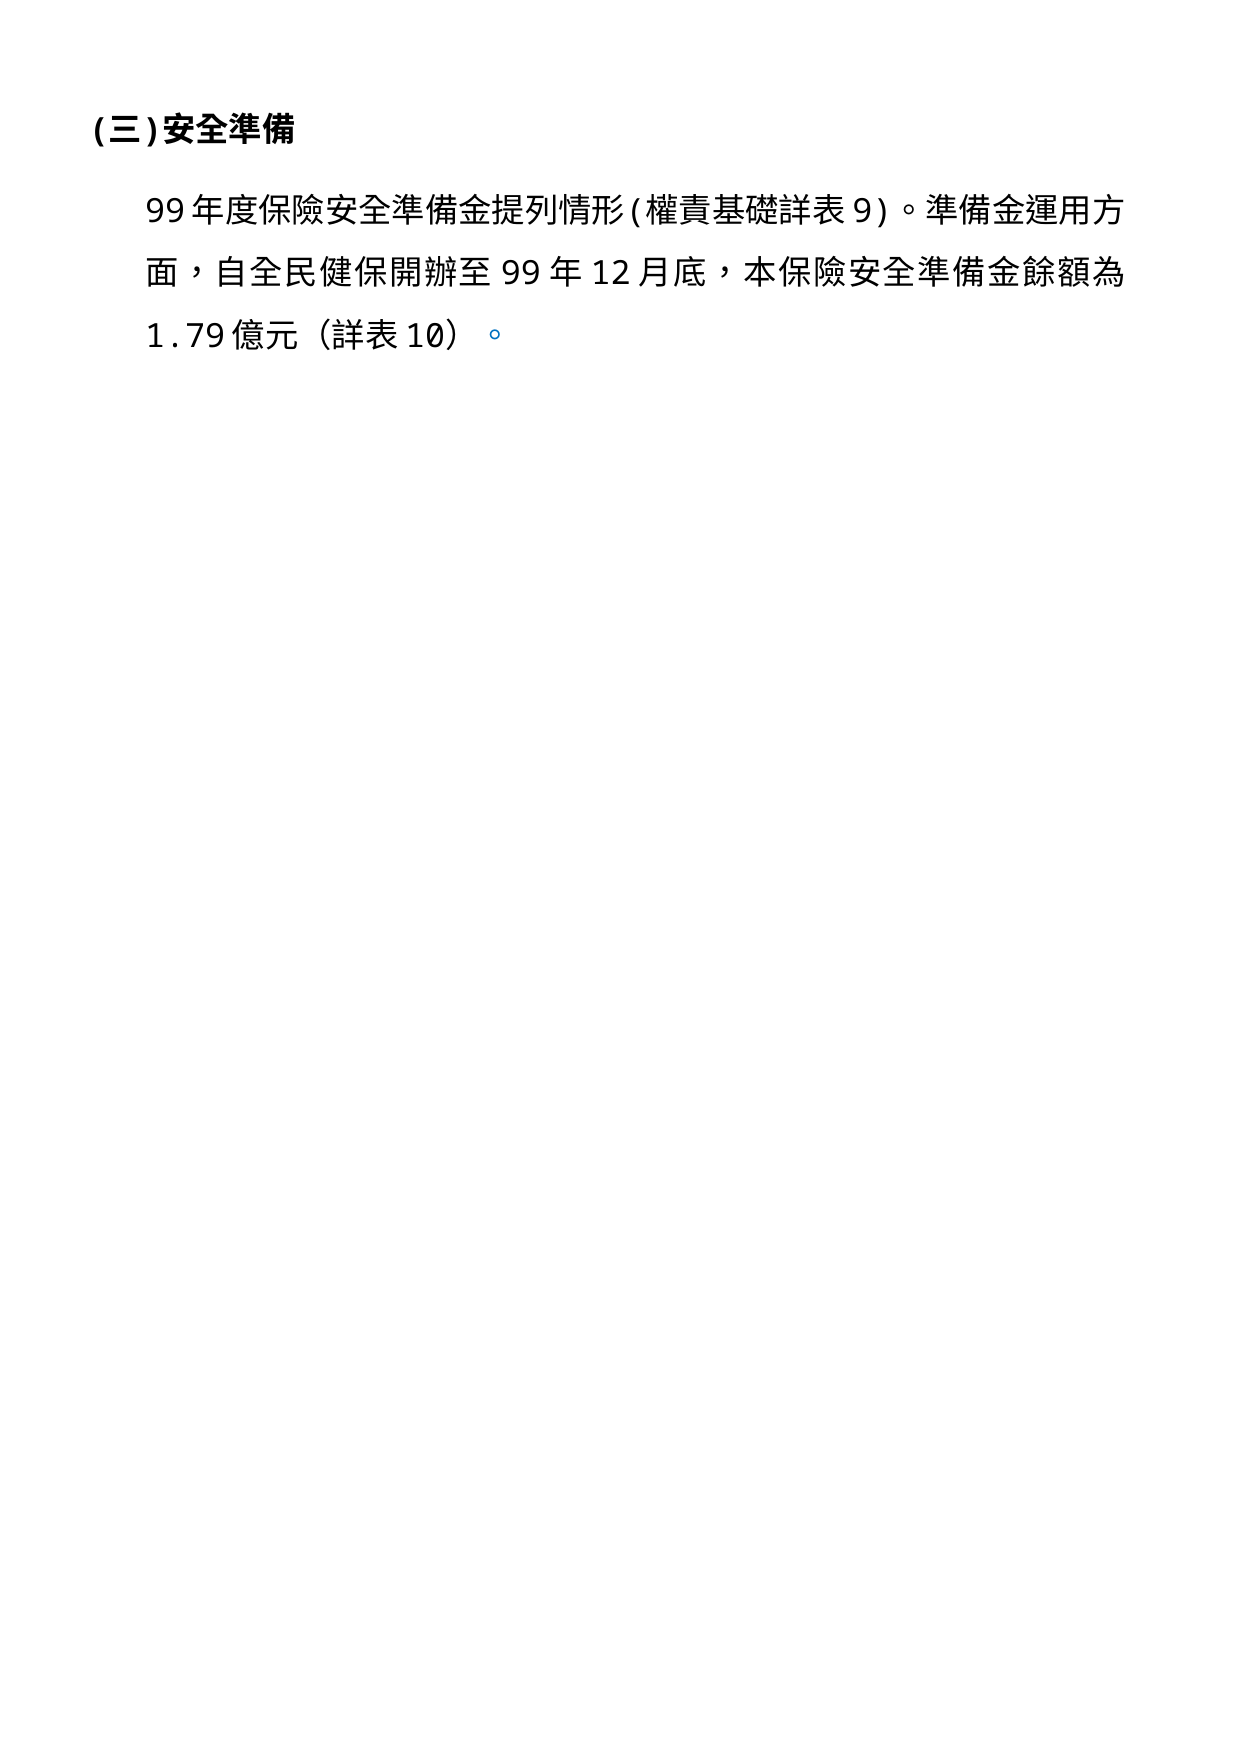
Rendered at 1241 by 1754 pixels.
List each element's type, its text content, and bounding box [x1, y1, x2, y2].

text (三)安全準備 [89, 85, 1181, 148]
text 99年度保險安全準備金提列情形(權責基礎詳表9)。準備金運用方面，自全民健保開辦至99年12月底，本保險安全準備金餘額為1.79億元（詳表10）。 [145, 172, 1126, 359]
